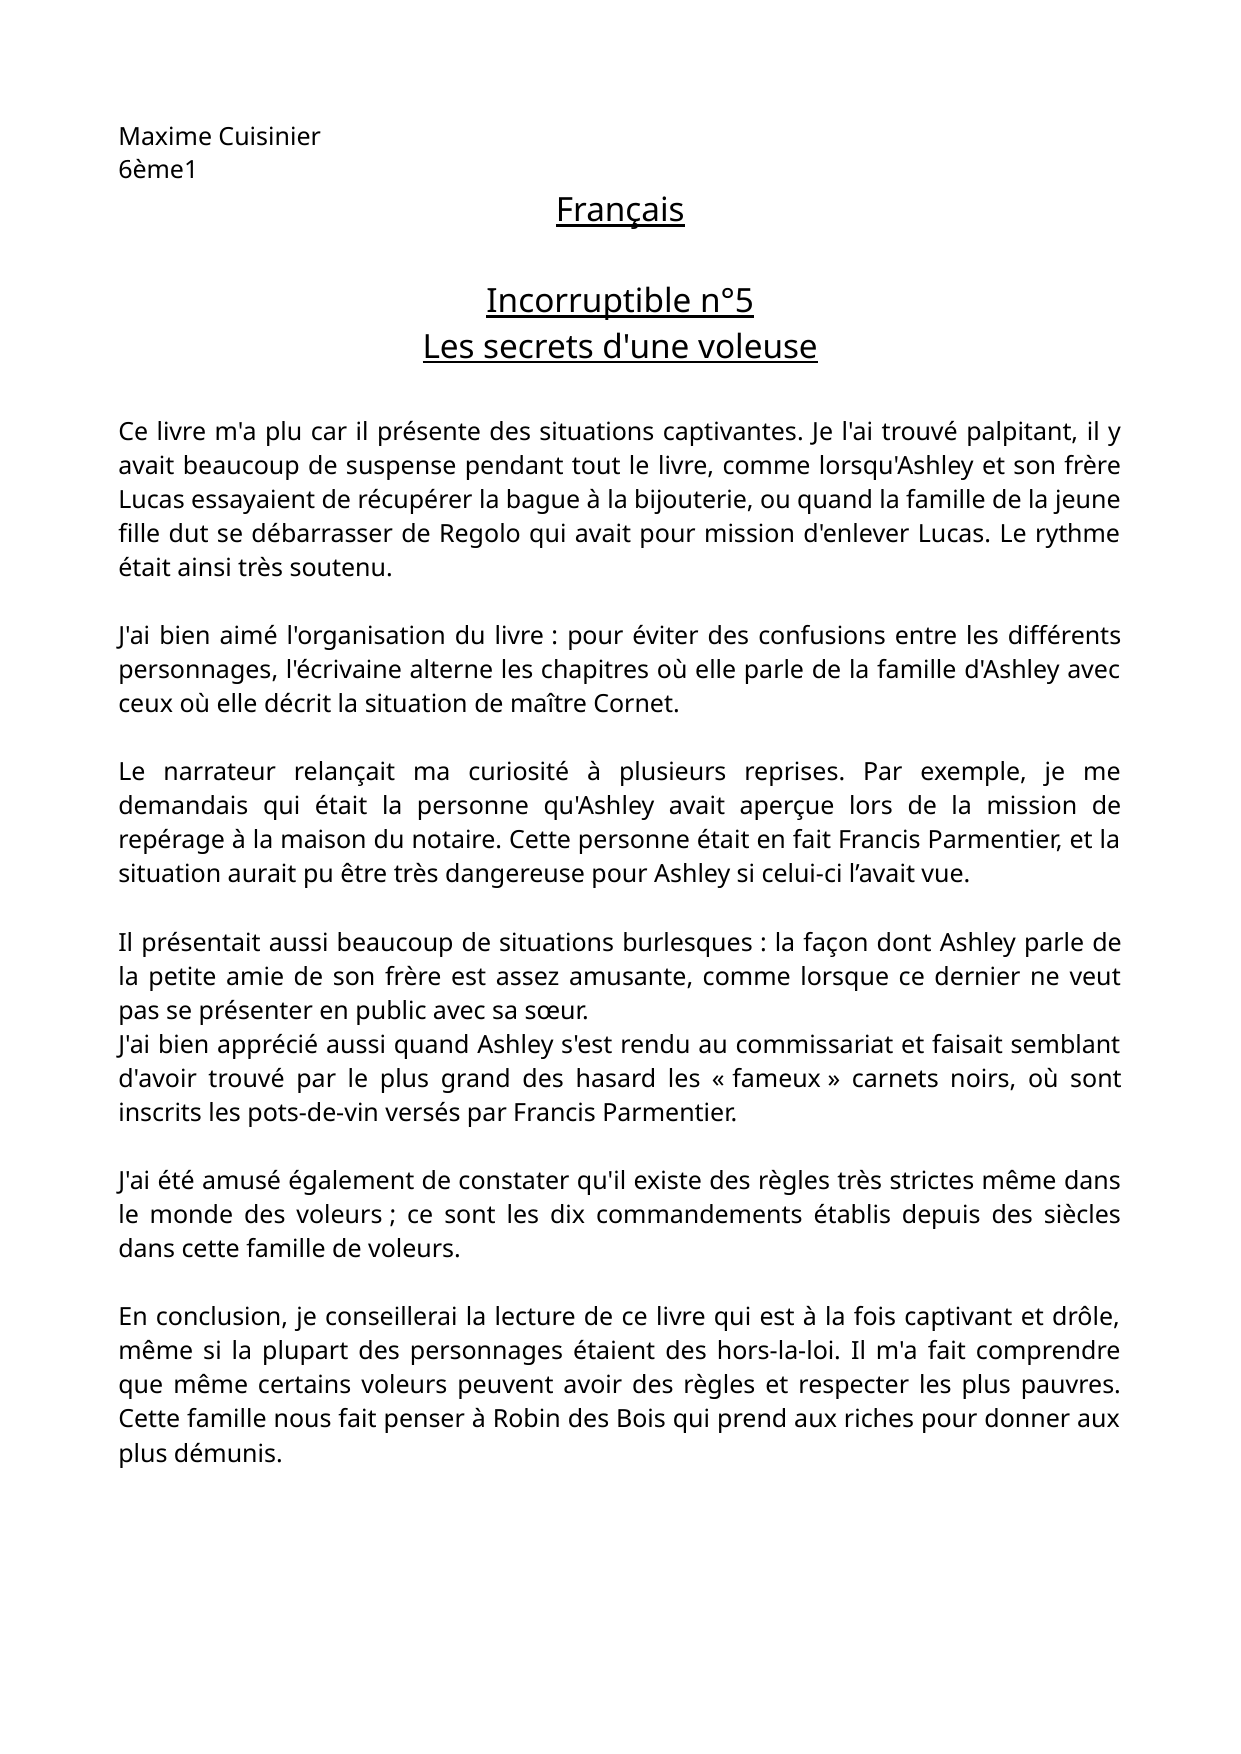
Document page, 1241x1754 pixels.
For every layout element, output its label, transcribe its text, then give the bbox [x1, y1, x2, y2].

text Maxime Cuisinier [118, 118, 1122, 152]
text 6ème1 [118, 152, 1122, 186]
text Les secrets d'une voleuse [118, 322, 1122, 368]
text Incorruptible n°5 [118, 277, 1122, 322]
text J'ai été amusé également de constater qu'il existe des règles très strictes même dans le monde des voleurs ; ce sont les dix commandements établis depuis des siècles dans cette famille de voleurs. [118, 1163, 1122, 1265]
text J'ai bien apprécié aussi quand Ashley s'est rendu au commissariat et faisait semblant d'avoir trouvé par le plus grand des hasard les « fameux » carnets noirs, où sont inscrits les pots-de-vin versés par Francis Parmentier. [118, 1026, 1122, 1129]
text Français [118, 186, 1122, 232]
text Le narrateur relançait ma curiosité à plusieurs reprises. Par exemple, je me demandais qui était la personne qu'Ashley avait aperçue lors de la mission de repérage à la maison du notaire. Cette personne était en fait Francis Parmentier, et la situation aurait pu être très dangereuse pour Ashley si celui-ci l’avait vue. [118, 754, 1122, 890]
text Il présentait aussi beaucoup de situations burlesques : la façon dont Ashley parle de la petite amie de son frère est assez amusante, comme lorsque ce dernier ne veut pas se présenter en public avec sa sœur. [118, 924, 1122, 1026]
text J'ai bien aimé l'organisation du livre : pour éviter des confusions entre les différents personnages, l'écrivaine alterne les chapitres où elle parle de la famille d'Ashley avec ceux où elle décrit la situation de maître Cornet. [118, 618, 1122, 720]
text En conclusion, je conseillerai la lecture de ce livre qui est à la fois captivant et drôle, même si la plupart des personnages étaient des hors-la-loi. Il m'a fait comprendre que même certains voleurs peuvent avoir des règles et respecter les plus pauvres. Cette famille nous fait penser à Robin des Bois qui prend aux riches pour donner aux plus démunis. [118, 1299, 1122, 1469]
text Ce livre m'a plu car il présente des situations captivantes. Je l'ai trouvé palpitant, il y avait beaucoup de suspense pendant tout le livre, comme lorsqu'Ashley et son frère Lucas essayaient de récupérer la bague à la bijouterie, ou quand la famille de la jeune fille dut se débarrasser de Regolo qui avait pour mission d'enlever Lucas. Le rythme était ainsi très soutenu. [118, 413, 1122, 584]
